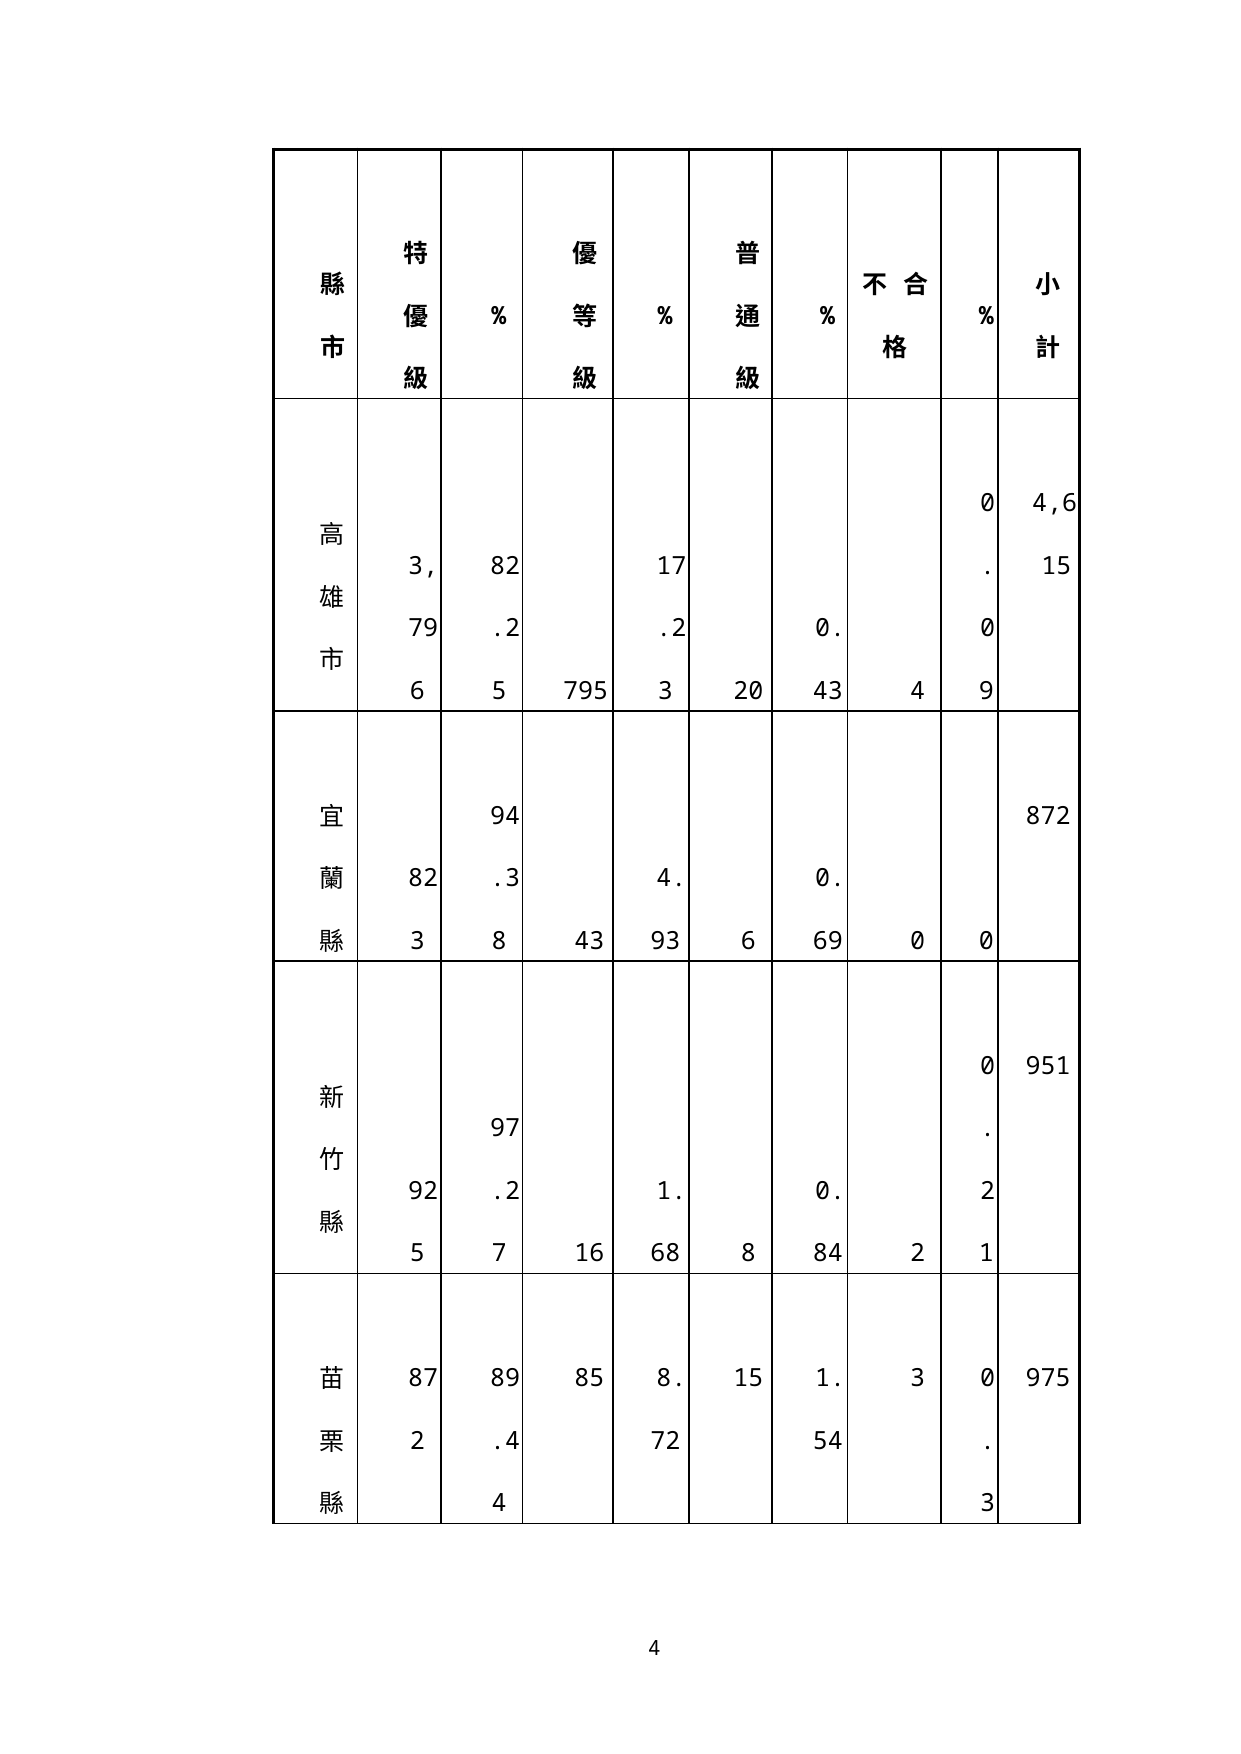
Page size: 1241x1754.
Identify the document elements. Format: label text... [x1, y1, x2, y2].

table_cell 苗栗縣 [275, 1274, 357, 1523]
table_cell 94.38 [442, 712, 522, 960]
table_cell 2 [848, 962, 940, 1273]
table_cell 43 [523, 712, 612, 960]
table_header 特優級 [358, 151, 440, 398]
table_header % [442, 151, 522, 398]
table_header % [942, 151, 997, 398]
table_cell 0.43 [773, 399, 847, 710]
table_cell 872 [358, 1274, 440, 1523]
table_cell 高雄市 [275, 399, 357, 710]
table_cell 872 [999, 712, 1078, 960]
table_cell 1.54 [773, 1274, 847, 1523]
table_cell 85 [523, 1274, 612, 1523]
table_header % [773, 151, 847, 398]
table_cell 89.44 [442, 1274, 522, 1523]
table_cell 宜蘭縣 [275, 712, 357, 960]
table_cell 20 [690, 399, 771, 710]
table_cell 82.25 [442, 399, 522, 710]
table_cell 925 [358, 962, 440, 1273]
table_cell 6 [690, 712, 771, 960]
table_cell 0.69 [773, 712, 847, 960]
table_cell 8.72 [614, 1274, 688, 1523]
table_cell 8 [690, 962, 771, 1273]
table_cell 4 [848, 399, 940, 710]
table_cell 3,796 [358, 399, 440, 710]
table_cell 795 [523, 399, 612, 710]
table_cell 0.84 [773, 962, 847, 1273]
table_header 小計 [999, 151, 1078, 398]
table_cell 0 [942, 712, 997, 960]
table_header % [614, 151, 688, 398]
table_cell 0.21 [942, 962, 997, 1273]
table_cell 0.3 [942, 1274, 997, 1523]
table_cell 97.27 [442, 962, 522, 1273]
table_cell 951 [999, 962, 1078, 1273]
table_cell 0 [848, 712, 940, 960]
table_cell 15 [690, 1274, 771, 1523]
table_cell 新竹縣 [275, 962, 357, 1273]
table_cell 16 [523, 962, 612, 1273]
table_header 優等級 [523, 151, 612, 398]
table_cell 1.68 [614, 962, 688, 1273]
table_cell 4,615 [999, 399, 1078, 710]
table_cell 975 [999, 1274, 1078, 1523]
table_cell 823 [358, 712, 440, 960]
table_cell 17.23 [614, 399, 688, 710]
table_header 縣市 [275, 151, 357, 398]
table_cell 4.93 [614, 712, 688, 960]
table_cell 3 [848, 1274, 940, 1523]
table_header 不合格 [848, 151, 940, 398]
table_cell 0.09 [942, 399, 997, 710]
table_header 普通級 [690, 151, 771, 398]
